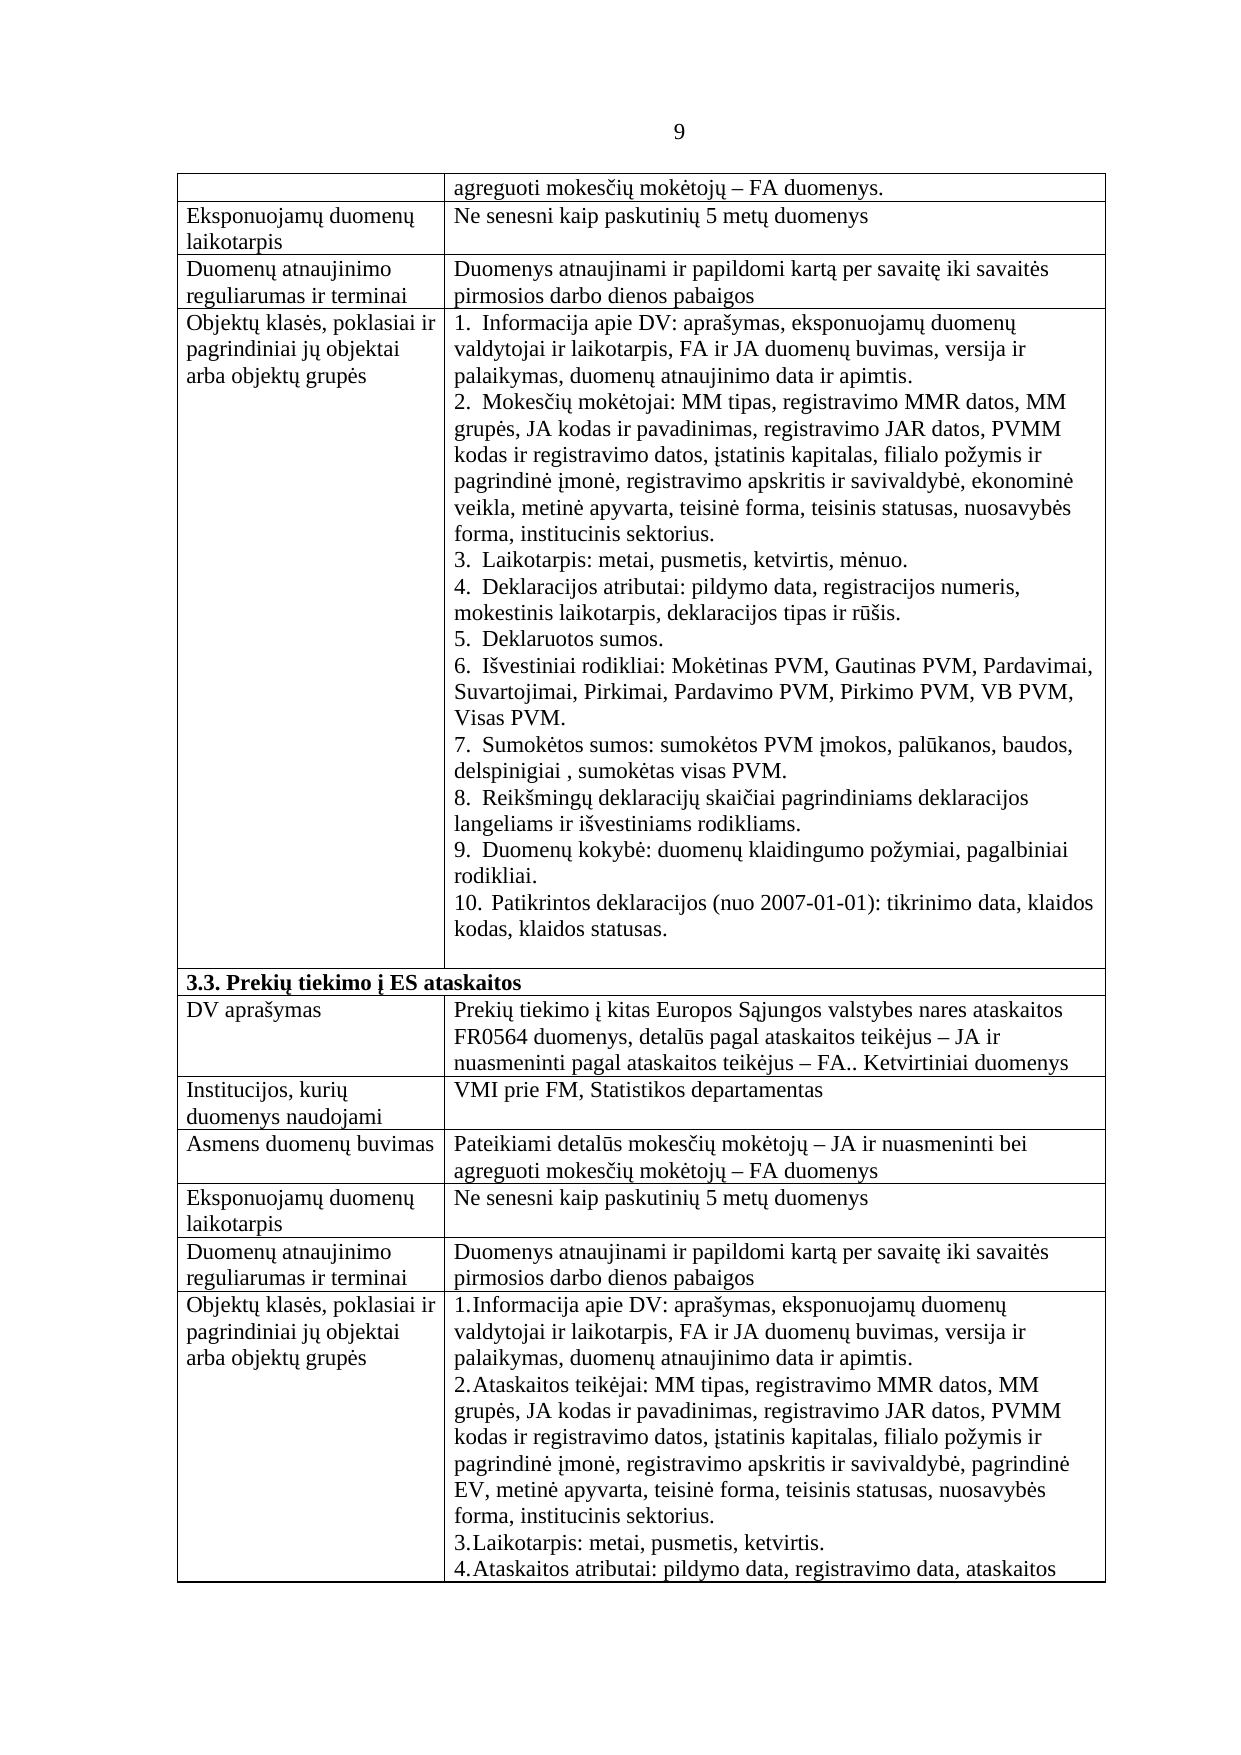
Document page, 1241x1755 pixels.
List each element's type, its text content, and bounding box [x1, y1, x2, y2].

table_cell DV aprašymas [178, 996, 444, 1076]
table_cell [1106, 1291, 1123, 1581]
table_cell Prekių tiekimo į kitas Europos Sąjungos valstybes nares ataskaitos FR0564 duomenys, detalūs pagal ataskaitos teikėjus – JA ir nuasmeninti pagal ataskaitos teikėjus – FA.. Ketvirtiniai duomenys [445, 996, 1105, 1076]
table_cell Ne senesni kaip paskutinių 5 metų duomenys [445, 202, 1105, 254]
table_cell Objektų klasės, poklasiai ir pagrindiniai jų objektai arba objektų grupės [178, 309, 444, 968]
table_cell Duomenys atnaujinami ir papildomi kartą per savaitę iki savaitės pirmosios darbo dienos pabaigos [445, 1238, 1105, 1291]
table_cell Institucijos, kurių duomenys naudojami [178, 1077, 444, 1129]
table_cell [1106, 1076, 1123, 1129]
table_cell [1106, 1237, 1123, 1291]
table_cell Pateikiami detalūs mokesčių mokėtojų – JA ir nuasmeninti bei agreguoti mokesčių mokėtojų – FA duomenys [445, 1130, 1105, 1183]
table_cell 1. Informacija apie DV: aprašymas, eksponuojamų duomenų valdytojai ir laikotarpis, FA ir JA duomenų buvimas, versija ir palaikymas, duomenų atnaujinimo data ir apimtis. 2. Mokesčių mokėtojai: MM tipas, registravimo MMR datos, MM grupės, JA kodas ir pavadinimas, registravimo JAR datos, PVMM kodas ir registravimo datos, įstatinis kapitalas, filialo požymis ir pagrindinė įmonė, registravimo apskritis ir savivaldybė, ekonominė veikla, metinė apyvarta, teisinė forma, teisinis statusas, nuosavybės forma, institucinis sektorius. 3. Laikotarpis: metai, pusmetis, ketvirtis, mėnuo. 4. Deklaracijos atributai: pildymo data, registracijos numeris, mokestinis laikotarpis, deklaracijos tipas ir rūšis. 5. Deklaruotos sumos. 6. Išvestiniai rodikliai: Mokėtinas PVM, Gautinas PVM, Pardavimai, Suvartojimai, Pirkimai, Pardavimo PVM, Pirkimo PVM, VB PVM, Visas PVM. 7. Sumokėtos sumos: sumokėtos PVM įmokos, palūkanos, baudos, delspinigiai , sumokėtas visas PVM. 8. Reikšmingų deklaracijų skaičiai pagrindiniams deklaracijos langeliams ir išvestiniams rodikliams. 9. Duomenų kokybė: duomenų klaidingumo požymiai, pagalbiniai rodikliai. 10. Patikrintos deklaracijos (nuo 2007-01-01): tikrinimo data, klaidos kodas, klaidos statusas. [445, 309, 1105, 968]
table_cell Ne senesni kaip paskutinių 5 metų duomenys [445, 1184, 1105, 1237]
table_cell [1106, 308, 1123, 968]
table_cell [1106, 1183, 1123, 1237]
table_cell [1106, 1129, 1123, 1183]
table_cell [1106, 995, 1123, 1076]
table_cell Eksponuojamų duomenų laikotarpis [178, 1184, 444, 1237]
table_cell agreguoti mokesčių mokėtojų – FA duomenys. [445, 174, 1105, 201]
table_cell VMI prie FM, Statistikos departamentas [445, 1077, 1105, 1129]
table_cell Asmens duomenų buvimas [178, 1130, 444, 1183]
table_cell Objektų klasės, poklasiai ir pagrindiniai jų objektai arba objektų grupės [178, 1292, 444, 1581]
table_cell [1106, 968, 1123, 995]
table_cell [178, 174, 444, 201]
table_cell 1. Informacija apie DV: aprašymas, eksponuojamų duomenų valdytojai ir laikotarpis, FA ir JA duomenų buvimas, versija ir palaikymas, duomenų atnaujinimo data ir apimtis. 2. Ataskaitos teikėjai: MM tipas, registravimo MMR datos, MM grupės, JA kodas ir pavadinimas, registravimo JAR datos, PVMM kodas ir registravimo datos, įstatinis kapitalas, filialo požymis ir pagrindinė įmonė, registravimo apskritis ir savivaldybė, pagrindinė EV, metinė apyvarta, teisinė forma, teisinis statusas, nuosavybės forma, institucinis sektorius. 3. Laikotarpis: metai, pusmetis, ketvirtis. 4. Ataskaitos atributai: pildymo data, registravimo data, ataskaitos [445, 1292, 1105, 1581]
table_cell Duomenys atnaujinami ir papildomi kartą per savaitę iki savaitės pirmosios darbo dienos pabaigos [445, 255, 1105, 308]
table_cell Duomenų atnaujinimo reguliarumas ir terminai [178, 1238, 444, 1291]
table_cell [1106, 173, 1123, 201]
table_cell 3.3. Prekių tiekimo į ES ataskaitos [178, 969, 1105, 995]
table_cell Eksponuojamų duomenų laikotarpis [178, 202, 444, 254]
table_cell [1106, 201, 1123, 254]
table_cell [1106, 254, 1123, 308]
table_cell Duomenų atnaujinimo reguliarumas ir terminai [178, 255, 444, 308]
